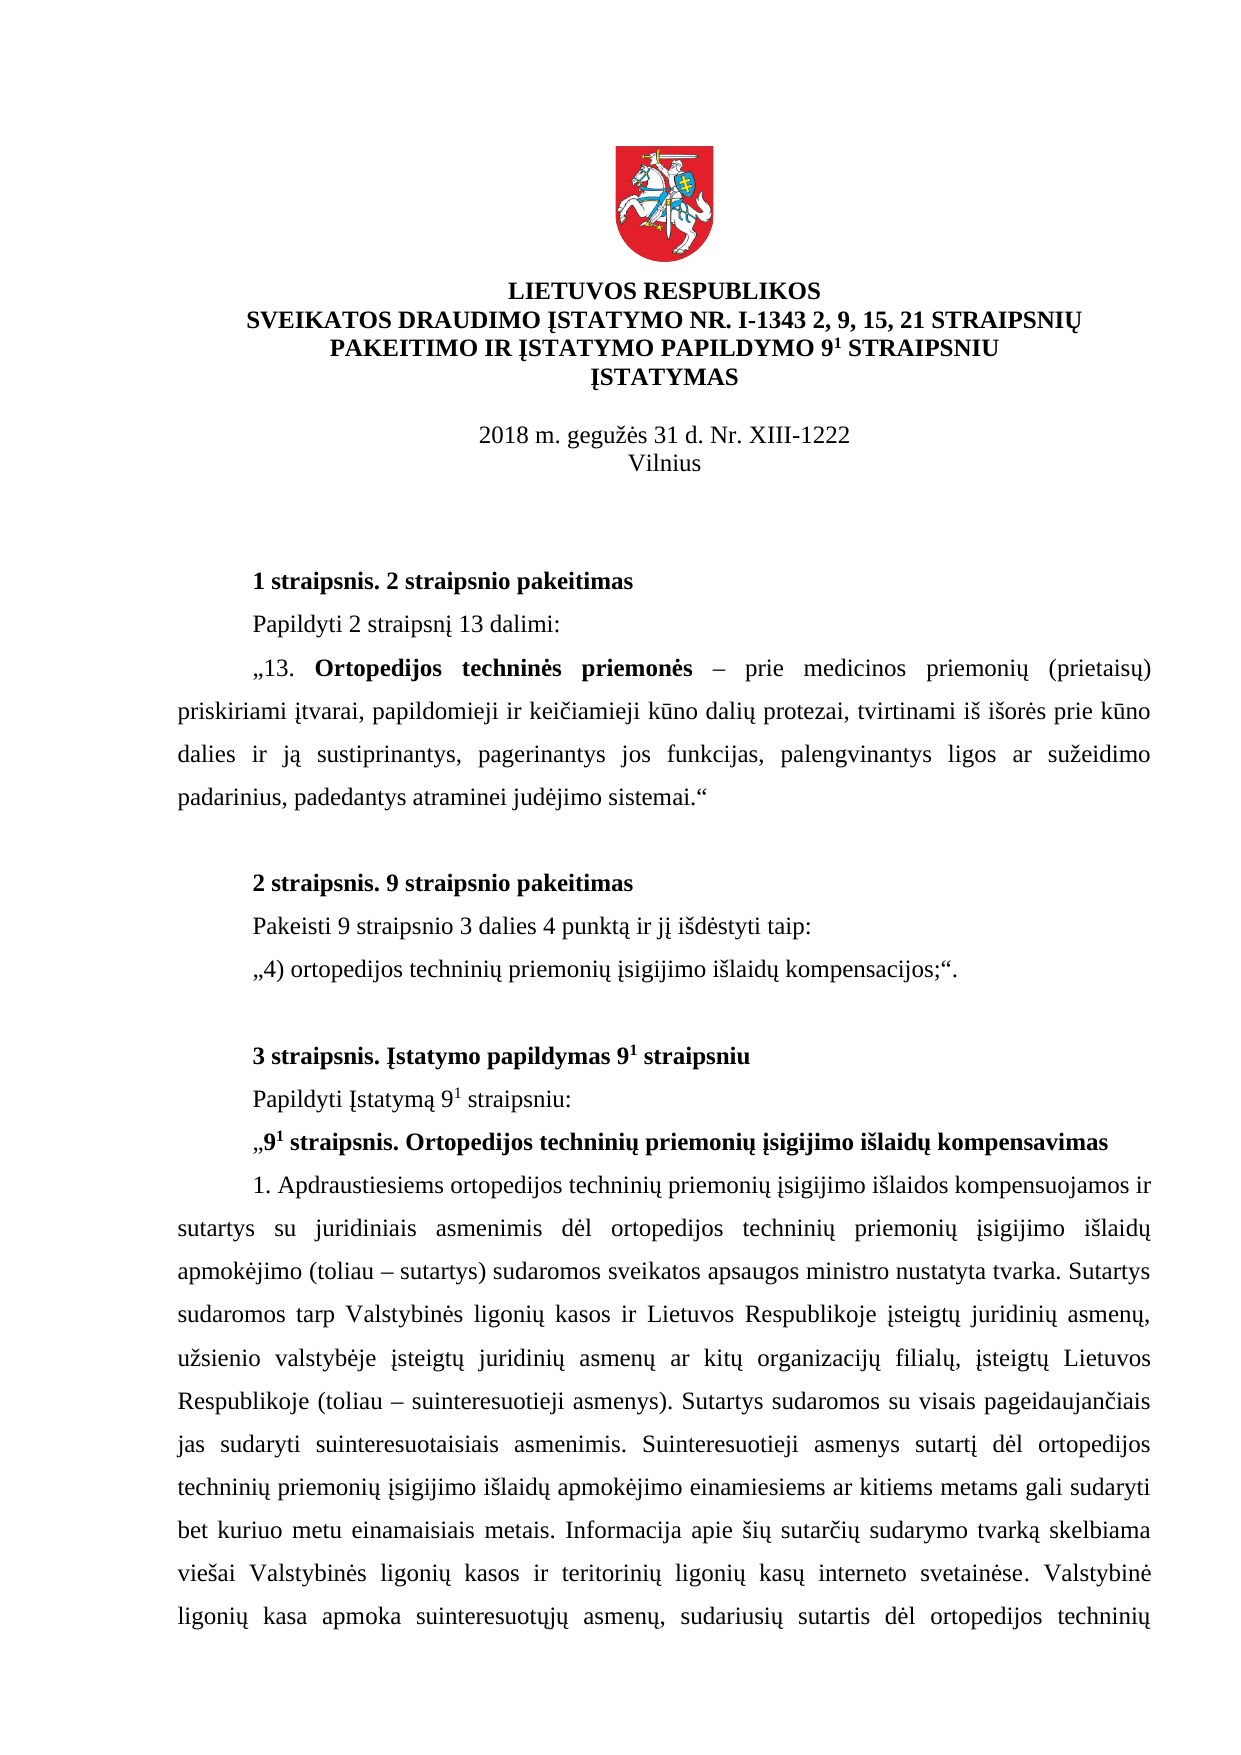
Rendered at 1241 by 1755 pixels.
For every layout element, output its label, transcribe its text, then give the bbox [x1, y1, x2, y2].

text Pakeisti 9 straipsnio 3 dalies 4 punktą ir jį išdėstyti taip: [177, 911, 1152, 940]
text Vilnius [177, 448, 1152, 477]
text „4) ortopedijos techninių priemonių įsigijimo išlaidų kompensacijos;“. [177, 954, 1152, 983]
text ĮSTATYMAS [177, 362, 1152, 391]
text 3 straipsnis. Įstatymo papildymas 91 straipsniu [177, 1041, 1152, 1069]
text Papildyti Įstatymą 91 straipsniu: [177, 1084, 1152, 1113]
text 2 straipsnis. 9 straipsnio pakeitimas [177, 868, 1152, 897]
text SVEIKATOS DRAUDIMO ĮSTATYMO NR. I-1343 2, 9, 15, 21 STRAIPSNIŲ PAKEITIMO IR ĮSTATYMO PAPILDYMO 91 STRAIPSNIU [177, 305, 1152, 362]
text „91 straipsnis. Ortopedijos techninių priemonių įsigijimo išlaidų kompensavimas [177, 1127, 1152, 1156]
text 2018 m. gegužės 31 d. Nr. XIII-1222 [177, 420, 1152, 448]
text 1 straipsnis. 2 straipsnio pakeitimas [177, 566, 1152, 595]
text 1. Apdraustiesiems ortopedijos techninių priemonių įsigijimo išlaidos kompensuojamos ir sutartys su juridiniais asmenimis dėl ortopedijos techninių priemonių įsigijimo išlaidų apmokėjimo (toliau – sutartys) sudaromos sveikatos apsaugos ministro nustatyta tvarka. Sutartys sudaromos tarp Valstybinės ligonių kasos ir Lietuvos Respublikoje įsteigtų juridinių asmenų, užsienio valstybėje įsteigtų juridinių asmenų ar kitų organizacijų filialų, įsteigtų Lietuvos Respublikoje (toliau – suinteresuotieji asmenys). Sutartys sudaromos su visais pageidaujančiais jas sudaryti suinteresuotaisiais asmenimis. Suinteresuotieji asmenys sutartį dėl ortopedijos techninių priemonių įsigijimo išlaidų apmokėjimo einamiesiems ar kitiems metams gali sudaryti bet kuriuo metu einamaisiais metais. Informacija apie šių sutarčių sudarymo tvarką skelbiama viešai Valstybinės ligonių kasos ir teritorinių ligonių kasų interneto svetainėse. Valstybinė ligonių kasa apmoka suinteresuotųjų asmenų, sudariusių sutartis dėl ortopedijos techninių [177, 1170, 1152, 1630]
text Papildyti 2 straipsnį 13 dalimi: [177, 609, 1152, 638]
text „13. Ortopedijos techninės priemonės – prie medicinos priemonių (prietaisų) priskiriami įtvarai, papildomieji ir keičiamieji kūno dalių protezai, tvirtinami iš išorės prie kūno dalies ir ją sustiprinantys, pagerinantys jos funkcijas, palengvinantys ligos ar sužeidimo padarinius, padedantys atraminei judėjimo sistemai.“ [177, 653, 1152, 811]
text LIETUVOS RESPUBLIKOS [177, 276, 1152, 305]
